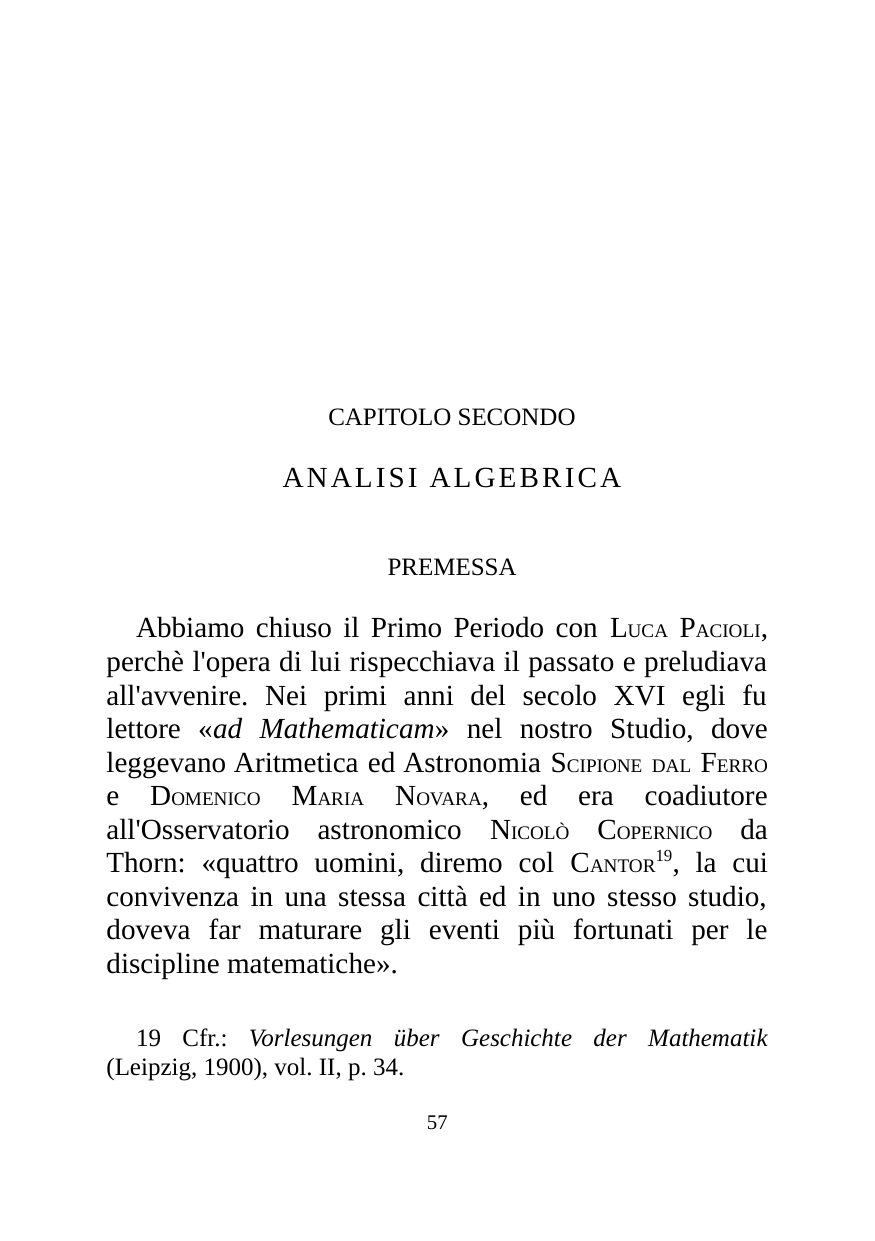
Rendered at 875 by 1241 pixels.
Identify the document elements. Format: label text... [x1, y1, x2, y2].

text PREMESSA [106, 552, 768, 581]
text ANALISI ALGEBRICA [106, 460, 768, 493]
text Cfr.: Vorlesungen über Geschichte der Mathematik (Leipzig, 1900), vol. II, p. 34. [106, 1023, 768, 1080]
text Abbiamo chiuso il Primo Periodo con Luca Pacioli, perchè l'opera di lui rispecchiava il passato e preludiava all'avvenire. Nei primi anni del secolo XVI egli fu lettore «ad Mathematicam» nel nostro Studio, dove leggevano Aritmetica ed Astronomia Scipione dal Ferro e Domenico Maria Novara, ed era coadiutore all'Osservatorio astronomico Nicolò Copernico da Thorn: «quattro uomini, diremo col Cantor, la cui convivenza in una stessa città ed in uno stesso studio, doveva far maturare gli eventi più fortunati per le discipline matematiche». [106, 611, 768, 979]
text CAPITOLO SECONDO [106, 402, 768, 430]
